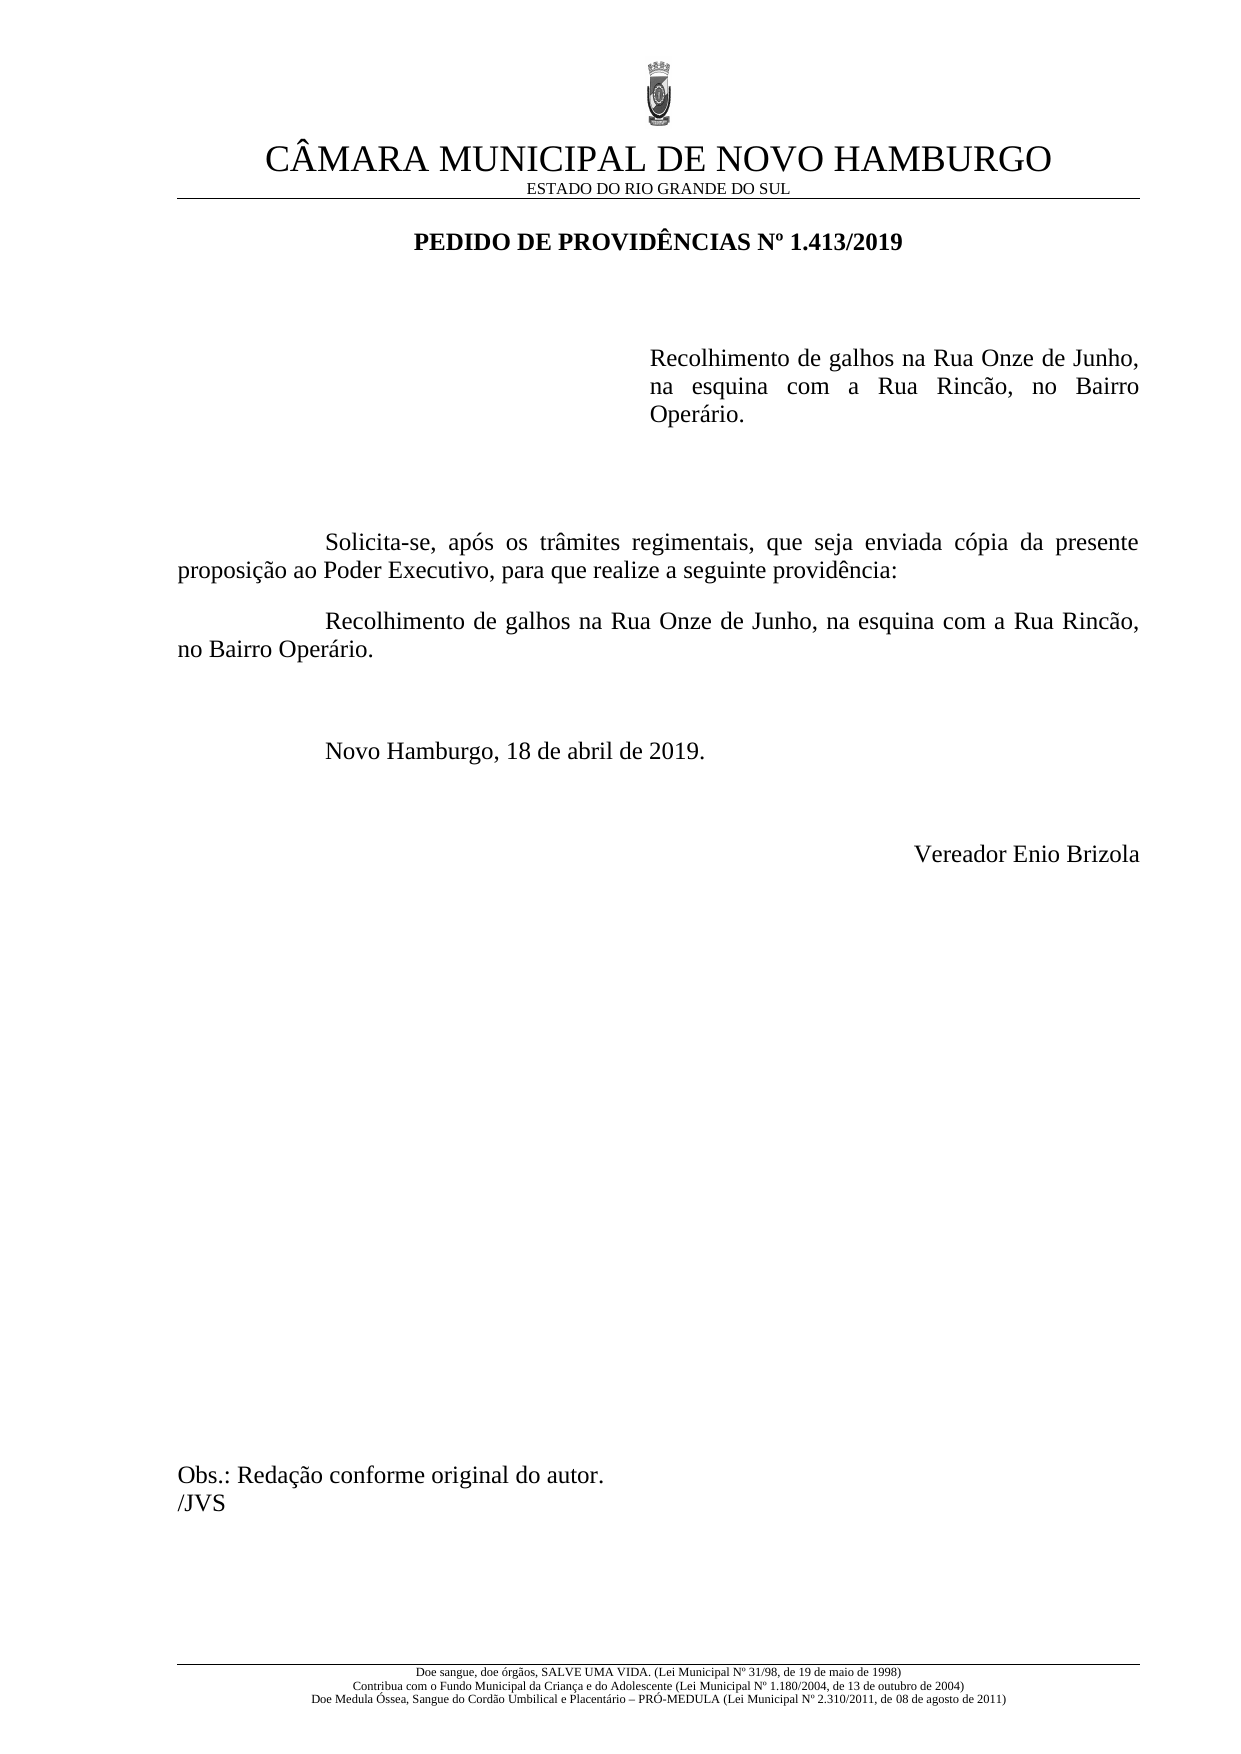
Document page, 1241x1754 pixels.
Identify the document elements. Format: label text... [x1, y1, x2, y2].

text Recolhimento de galhos na Rua Onze de Junho, na esquina com a Rua Rincão, no Bairro Operário. [177, 607, 1140, 662]
text Novo Hamburgo, 18 de abril de 2019. [177, 737, 1140, 765]
text Solicita-se, após os trâmites regimentais, que seja enviada cópia da presente proposição ao Poder Executivo, para que realize a seguinte providência: [177, 528, 1140, 583]
text /JVS [177, 1489, 1140, 1516]
text Obs.: Redação conforme original do autor. [177, 1461, 1140, 1489]
text PEDIDO DE PROVIDÊNCIAS Nº 1.413/2019 [177, 228, 1140, 256]
text Recolhimento de galhos na Rua Onze de Junho, na esquina com a Rua Rincão, no Bairro Operário. [649, 344, 1140, 428]
text Vereador Enio Brizola [177, 840, 1140, 867]
